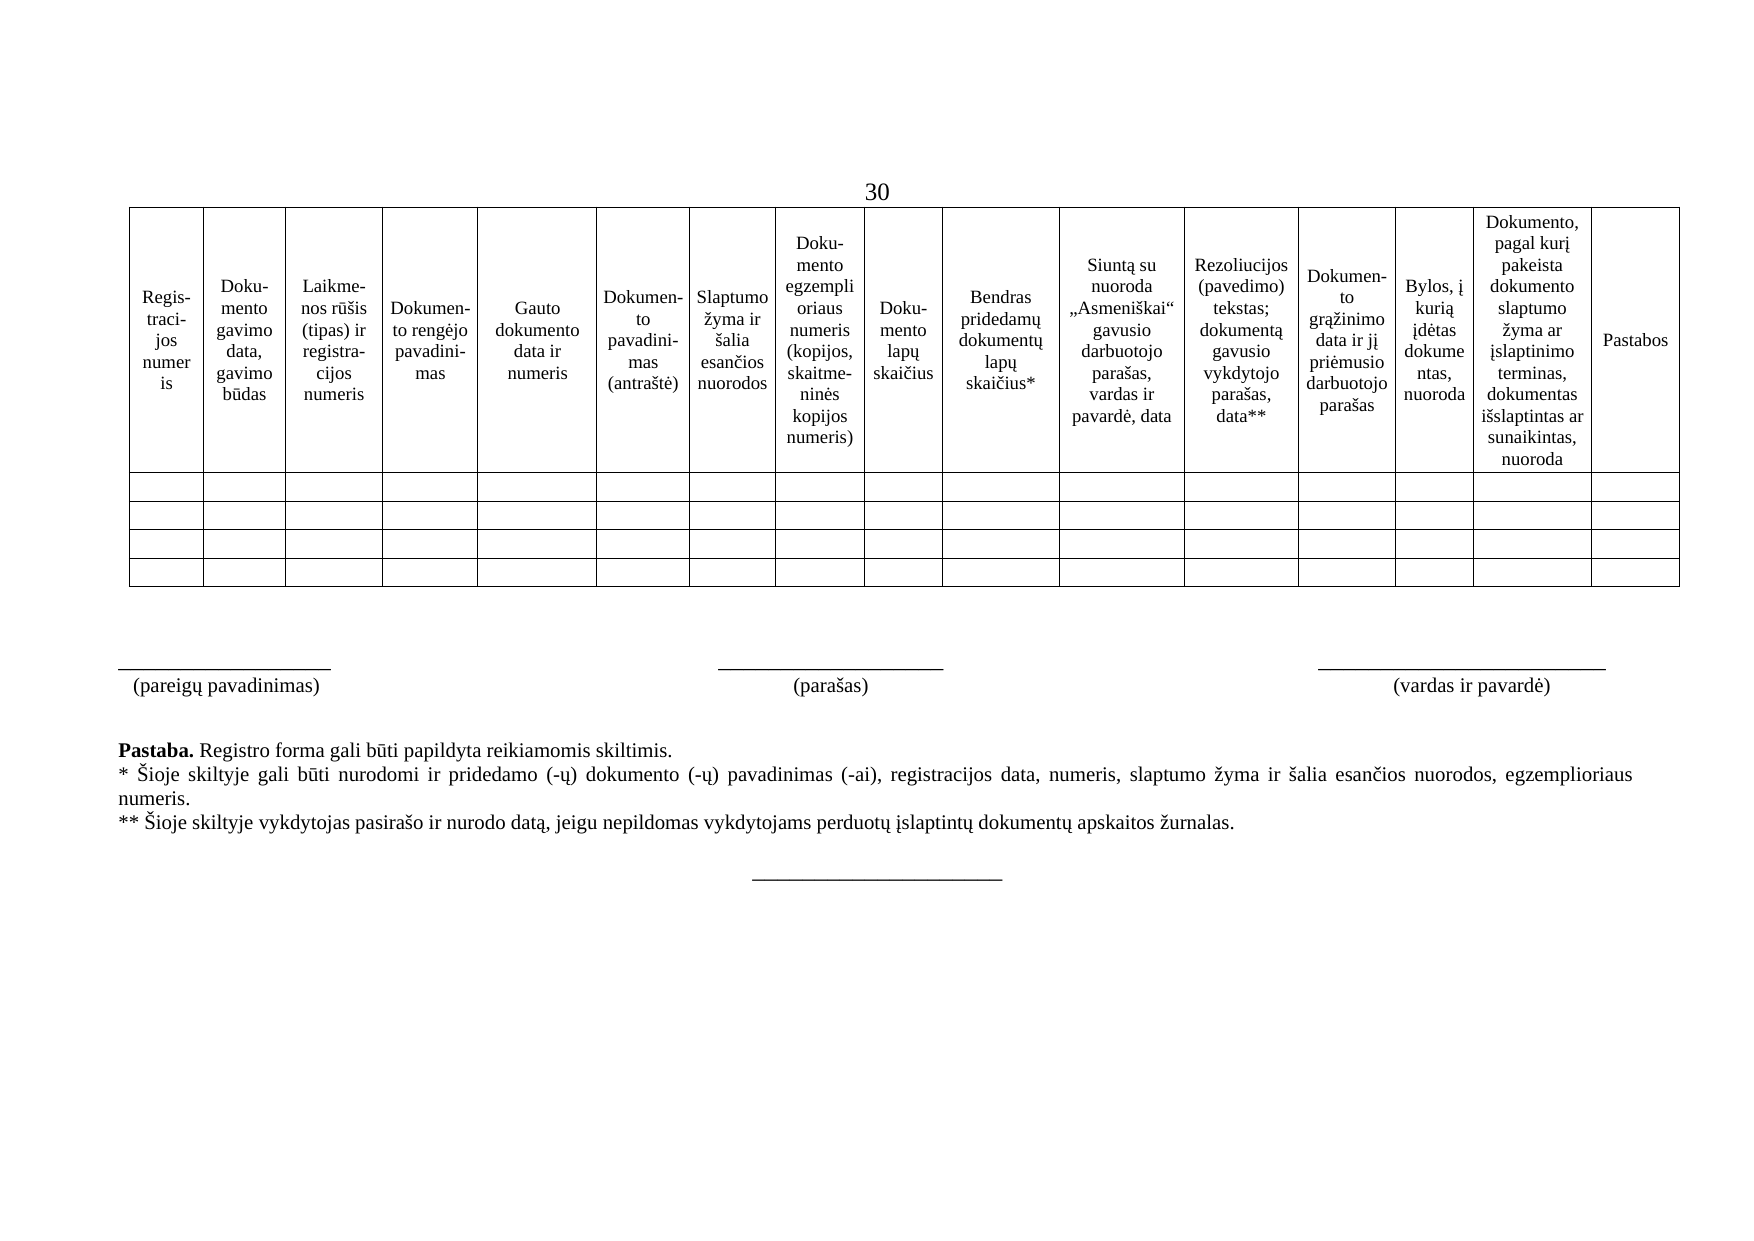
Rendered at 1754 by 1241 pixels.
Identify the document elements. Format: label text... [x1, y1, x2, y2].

table_cell [1060, 530, 1184, 558]
table_cell [690, 502, 775, 529]
table_cell [1474, 530, 1591, 558]
table_cell [1396, 530, 1473, 558]
table_cell [597, 473, 689, 501]
table_header Dokumento, pagal kurį pakeista dokumento slaptumo žyma ar įslaptinimo terminas, dokumentas išslaptintas ar sunaikintas, nuoroda [1474, 208, 1591, 472]
table_cell [204, 502, 285, 529]
table_header Doku-mento egzemplioriaus numeris (kopijos, skaitme-ninės kopijos numeris) [776, 208, 864, 472]
table_cell [286, 559, 382, 586]
table_header Bylos, į kurią įdėtas dokumentas, nuoroda [1396, 208, 1473, 472]
table_cell [383, 530, 477, 558]
table_cell [943, 473, 1059, 501]
table_cell [383, 473, 477, 501]
table_header Gauto dokumento data ir numeris [478, 208, 596, 472]
table_cell [597, 559, 689, 586]
table_cell [1592, 530, 1679, 558]
table_cell [597, 530, 689, 558]
table_header Slaptumo žyma ir šalia esančios nuorodos [690, 208, 775, 472]
table_cell [1592, 502, 1679, 529]
table_cell [1474, 502, 1591, 529]
table_cell [204, 530, 285, 558]
table_cell [130, 530, 203, 558]
table_cell [204, 559, 285, 586]
table_cell [383, 502, 477, 529]
table_cell [1299, 530, 1395, 558]
text * Šioje skiltyje gali būti nurodomi ir pridedamo (-ų) dokumento (-ų) pavadinimas (-ai), registracijos data, numeris, slaptumo žyma ir šalia esančios nuorodos, egzemplioriaus numeris. [118, 762, 1636, 810]
table_cell [1060, 559, 1184, 586]
table_cell [204, 473, 285, 501]
table_cell [1185, 473, 1298, 501]
table_cell [1592, 473, 1679, 501]
table_cell [690, 473, 775, 501]
table_header Doku-mento gavimo data, gavimo būdas [204, 208, 285, 472]
table_cell [478, 530, 596, 558]
text ** Šioje skiltyje vykdytojas pasirašo ir nurodo datą, jeigu nepildomas vykdytojams perduotų įslaptintų dokumentų apskaitos žurnalas. [118, 810, 1636, 834]
table_cell [943, 530, 1059, 558]
table_cell [130, 502, 203, 529]
table_cell [776, 473, 864, 501]
table_header Dokumen-to rengėjo pavadini-mas [383, 208, 477, 472]
table_cell [1396, 473, 1473, 501]
table_cell [130, 473, 203, 501]
table_cell [478, 559, 596, 586]
text (pareigų pavadinimas) (parašas) (vardas ir pavardė) [118, 673, 1636, 697]
table_cell [1474, 473, 1591, 501]
table_cell [1592, 559, 1679, 586]
text –––––––––––––––––––– [118, 863, 1636, 892]
table_cell [865, 530, 942, 558]
table_cell [383, 559, 477, 586]
table_header Doku-mento lapų skaičius [865, 208, 942, 472]
table_cell [1299, 473, 1395, 501]
table_cell [130, 559, 203, 586]
table_cell [1185, 559, 1298, 586]
table_cell [1185, 530, 1298, 558]
table_cell [690, 530, 775, 558]
table_cell [478, 502, 596, 529]
table_cell [865, 473, 942, 501]
text _________________ __________________ _______________________ [118, 644, 1636, 673]
table_header Bendras pridedamų dokumentų lapų skaičius* [943, 208, 1059, 472]
table_header Regis-traci-jos numeris [130, 208, 203, 472]
table_cell [1474, 559, 1591, 586]
table_header Dokumen-to grąžinimo data ir jį priėmusio darbuotojo parašas [1299, 208, 1395, 472]
table_cell [1185, 502, 1298, 529]
table_cell [286, 502, 382, 529]
table_cell [1299, 559, 1395, 586]
table_cell [286, 473, 382, 501]
table_cell [1060, 473, 1184, 501]
table_cell [865, 502, 942, 529]
table_cell [776, 502, 864, 529]
table_cell [690, 559, 775, 586]
table_cell [865, 559, 942, 586]
table_cell [1396, 502, 1473, 529]
table_cell [478, 473, 596, 501]
table_cell [776, 530, 864, 558]
table_header Pastabos [1592, 208, 1679, 472]
table_cell [597, 502, 689, 529]
table_header Siuntą su nuoroda „Asmeniškai“ gavusio darbuotojo parašas, vardas ir pavardė, data [1060, 208, 1184, 472]
table_header Rezoliucijos (pavedimo) tekstas; dokumentą gavusio vykdytojo parašas, data** [1185, 208, 1298, 472]
table_cell [943, 559, 1059, 586]
table_cell [286, 530, 382, 558]
table_header Dokumen-to pavadini-mas (antraštė) [597, 208, 689, 472]
table_cell [1396, 559, 1473, 586]
table_cell [943, 502, 1059, 529]
table_cell [776, 559, 864, 586]
table_cell [1060, 502, 1184, 529]
table_cell [1299, 502, 1395, 529]
table_header Laikme-nos rūšis (tipas) ir registra-cijos numeris [286, 208, 382, 472]
text Pastaba. Registro forma gali būti papildyta reikiamomis skiltimis. [118, 738, 1636, 762]
